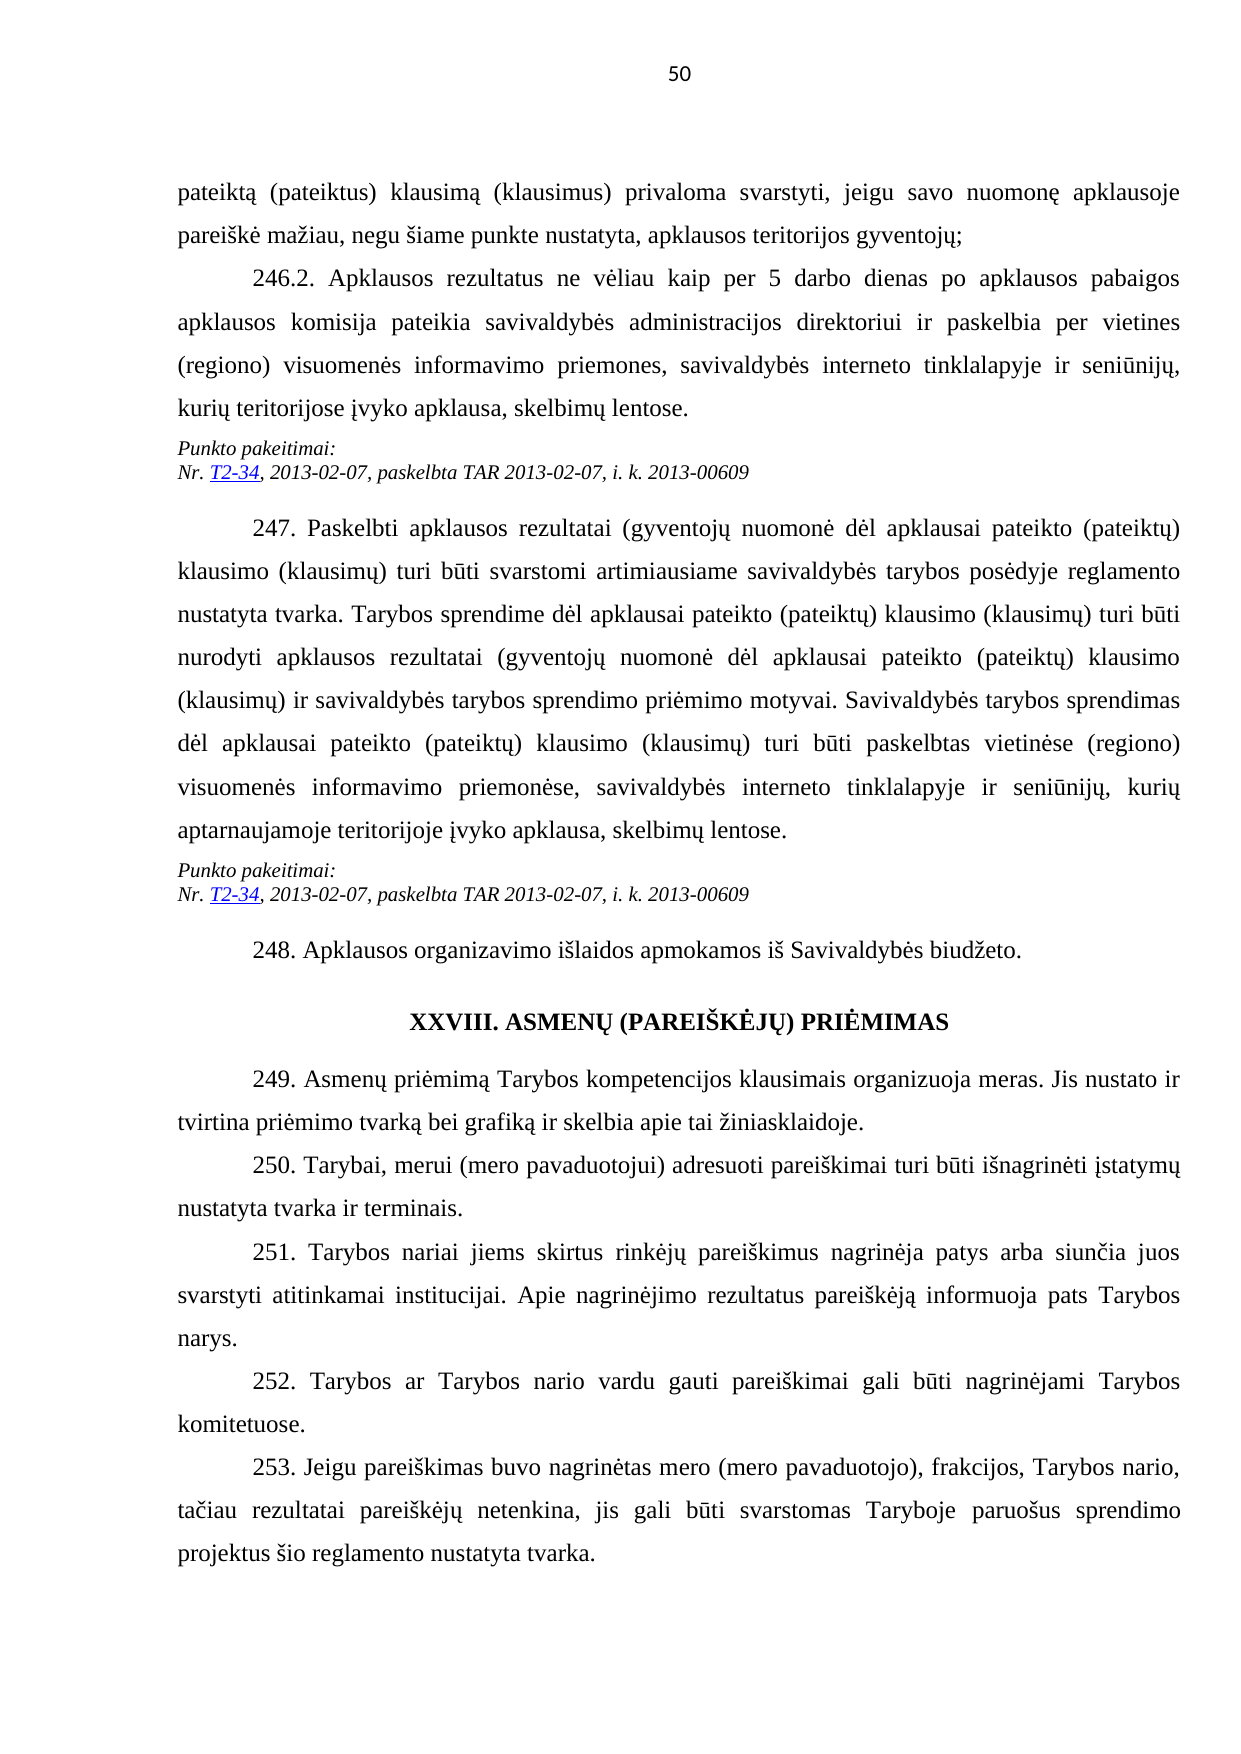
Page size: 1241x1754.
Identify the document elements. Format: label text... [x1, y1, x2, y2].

text XXVIII. ASMENŲ (PAREIŠKĖJŲ) PRIĖMIMAS [177, 1007, 1181, 1035]
text 248. Apklausos organizavimo išlaidos apmokamos iš Savivaldybės biudžeto. [177, 935, 1181, 963]
text 246.2. Apklausos rezultatus ne vėliau kaip per 5 darbo dienas po apklausos pabaigos apklausos komisija pateikia savivaldybės administracijos direktoriui ir paskelbia per vietines (regiono) visuomenės informavimo priemones, savivaldybės interneto tinklalapyje ir seniūnijų, kurių teritorijose įvyko apklausa, skelbimų lentose. [177, 263, 1181, 422]
text 247. Paskelbti apklausos rezultatai (gyventojų nuomonė dėl apklausai pateikto (pateiktų) klausimo (klausimų) turi būti svarstomi artimiausiame savivaldybės tarybos posėdyje reglamento nustatyta tvarka. Tarybos sprendime dėl apklausai pateikto (pateiktų) klausimo (klausimų) turi būti nurodyti apklausos rezultatai (gyventojų nuomonė dėl apklausai pateikto (pateiktų) klausimo (klausimų) ir savivaldybės tarybos sprendimo priėmimo motyvai. Savivaldybės tarybos sprendimas dėl apklausai pateikto (pateiktų) klausimo (klausimų) turi būti paskelbtas vietinėse (regiono) visuomenės informavimo priemonėse, savivaldybės interneto tinklalapyje ir seniūnijų, kurių aptarnaujamoje teritorijoje įvyko apklausa, skelbimų lentose. [177, 513, 1181, 843]
text 253. Jeigu pareiškimas buvo nagrinėtas mero (mero pavaduotojo), frakcijos, Tarybos nario, tačiau rezultatai pareiškėjų netenkina, jis gali būti svarstomas Taryboje paruošus sprendimo projektus šio reglamento nustatyta tvarka. [177, 1452, 1181, 1567]
text Nr. T2-34, 2013-02-07, paskelbta TAR 2013-02-07, i. k. 2013-00609 [177, 882, 1181, 906]
text pateiktą (pateiktus) klausimą (klausimus) privaloma svarstyti, jeigu savo nuomonę apklausoje pareiškė mažiau, negu šiame punkte nustatyta, apklausos teritorijos gyventojų; [177, 177, 1181, 249]
text Punkto pakeitimai: [177, 436, 1181, 460]
text Nr. T2-34, 2013-02-07, paskelbta TAR 2013-02-07, i. k. 2013-00609 [177, 460, 1181, 484]
text 252. Tarybos ar Tarybos nario vardu gauti pareiškimai gali būti nagrinėjami Tarybos komitetuose. [177, 1366, 1181, 1438]
text 251. Tarybos nariai jiems skirtus rinkėjų pareiškimus nagrinėja patys arba siunčia juos svarstyti atitinkamai institucijai. Apie nagrinėjimo rezultatus pareiškėją informuoja pats Tarybos narys. [177, 1237, 1181, 1352]
text 249. Asmenų priėmimą Tarybos kompetencijos klausimais organizuoja meras. Jis nustato ir tvirtina priėmimo tvarką bei grafiką ir skelbia apie tai žiniasklaidoje. [177, 1064, 1181, 1136]
text 250. Tarybai, merui (mero pavaduotojui) adresuoti pareiškimai turi būti išnagrinėti įstatymų nustatyta tvarka ir terminais. [177, 1150, 1181, 1222]
text Punkto pakeitimai: [177, 858, 1181, 882]
